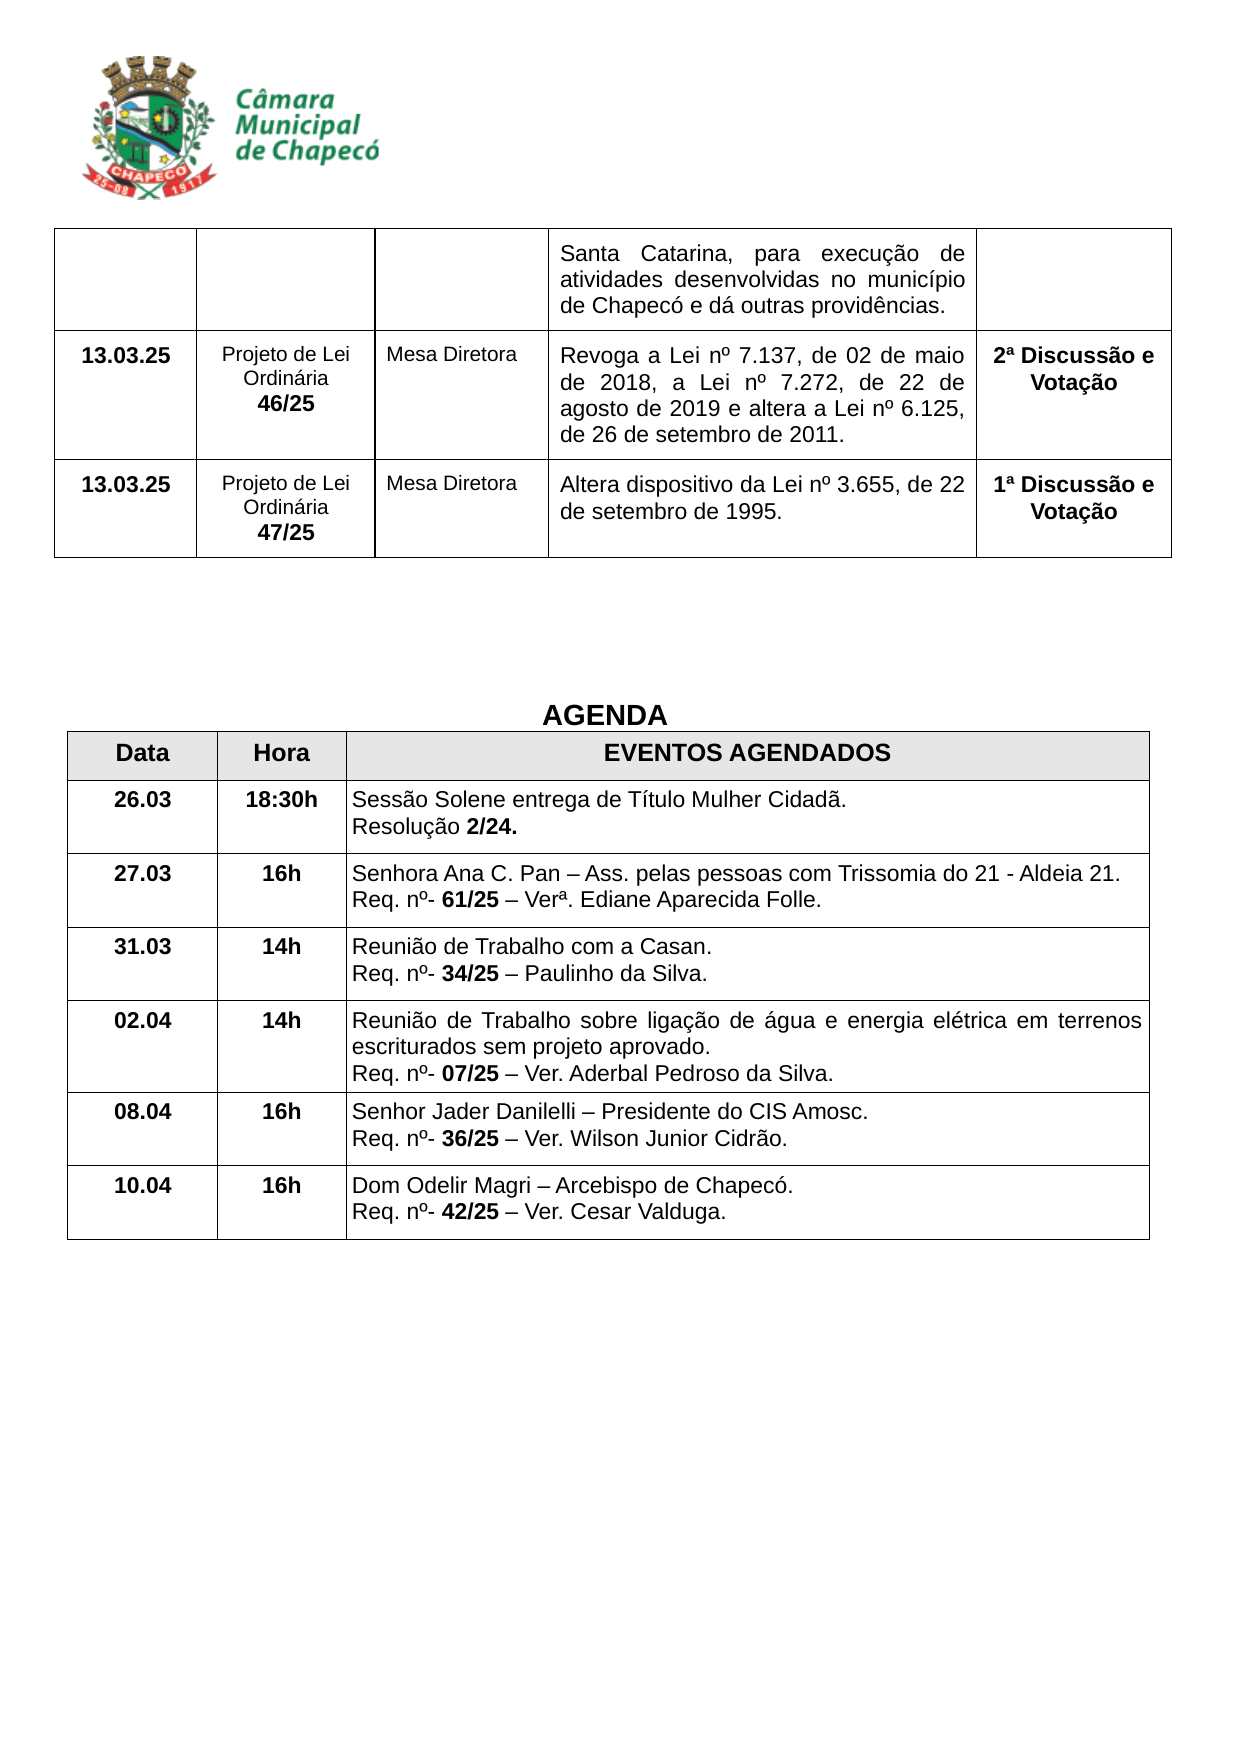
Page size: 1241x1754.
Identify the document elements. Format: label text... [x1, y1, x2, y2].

table_cell Santa Catarina, para execução de atividades desenvolvidas no município de Chapecó e dá outras providências. [549, 229, 976, 330]
table_header Data [68, 732, 217, 780]
table_cell Senhora Ana C. Pan – Ass. pelas pessoas com Trissomia do 21 - Aldeia 21. Req. nº- 61/25 – Verª. Ediane Aparecida Folle. [347, 854, 1149, 927]
table_cell Mesa Diretora [376, 331, 548, 459]
table_header EVENTOS AGENDADOS [347, 732, 1149, 780]
table_cell Projeto de Lei Ordinária 47/25 [197, 460, 374, 557]
table_cell Projeto de Lei Ordinária 46/25 [197, 331, 374, 459]
table_cell 1ª Discussão e Votação [977, 460, 1171, 557]
table_cell 02.04 [68, 1001, 217, 1092]
table_cell Sessão Solene entrega de Título Mulher Cidadã. Resolução 2/24. [347, 781, 1149, 853]
text AGENDA [65, 698, 1145, 731]
table_cell 18:30h [218, 781, 346, 853]
table_cell Reunião de Trabalho sobre ligação de água e energia elétrica em terrenos escriturados sem projeto aprovado. Req. nº- 07/25 – Ver. Aderbal Pedroso da Silva. [347, 1001, 1149, 1092]
table_cell 27.03 [68, 854, 217, 927]
table_cell Dom Odelir Magri – Arcebispo de Chapecó. Req. nº- 42/25 – Ver. Cesar Valduga. [347, 1166, 1149, 1238]
table_cell Altera dispositivo da Lei nº 3.655, de 22 de setembro de 1995. [549, 460, 976, 557]
table_cell Reunião de Trabalho com a Casan. Req. nº- 34/25 – Paulinho da Silva. [347, 928, 1149, 1000]
table_cell 08.04 [68, 1093, 217, 1165]
table_cell Revoga a Lei nº 7.137, de 02 de maio de 2018, a Lei nº 7.272, de 22 de agosto de 2019 e altera a Lei nº 6.125, de 26 de setembro de 2011. [549, 331, 976, 459]
table_cell [977, 229, 1171, 330]
table_cell 14h [218, 928, 346, 1000]
table_cell 13.03.25 [55, 331, 196, 459]
table_cell 31.03 [68, 928, 217, 1000]
table_cell 14h [218, 1001, 346, 1092]
table_cell 13.03.25 [55, 460, 196, 557]
table_header Hora [218, 732, 346, 780]
table_cell Senhor Jader Danilelli – Presidente do CIS Amosc. Req. nº- 36/25 – Ver. Wilson Junior Cidrão. [347, 1093, 1149, 1165]
table_cell 16h [218, 1093, 346, 1165]
picture [81, 56, 379, 200]
table_cell 16h [218, 1166, 346, 1238]
table_cell 26.03 [68, 781, 217, 853]
table_cell [55, 229, 196, 330]
table_cell 16h [218, 854, 346, 927]
table_cell Mesa Diretora [376, 460, 548, 557]
table_cell 10.04 [68, 1166, 217, 1238]
table_cell [197, 229, 374, 330]
table_cell [376, 229, 548, 330]
table_cell 2ª Discussão e Votação [977, 331, 1171, 459]
